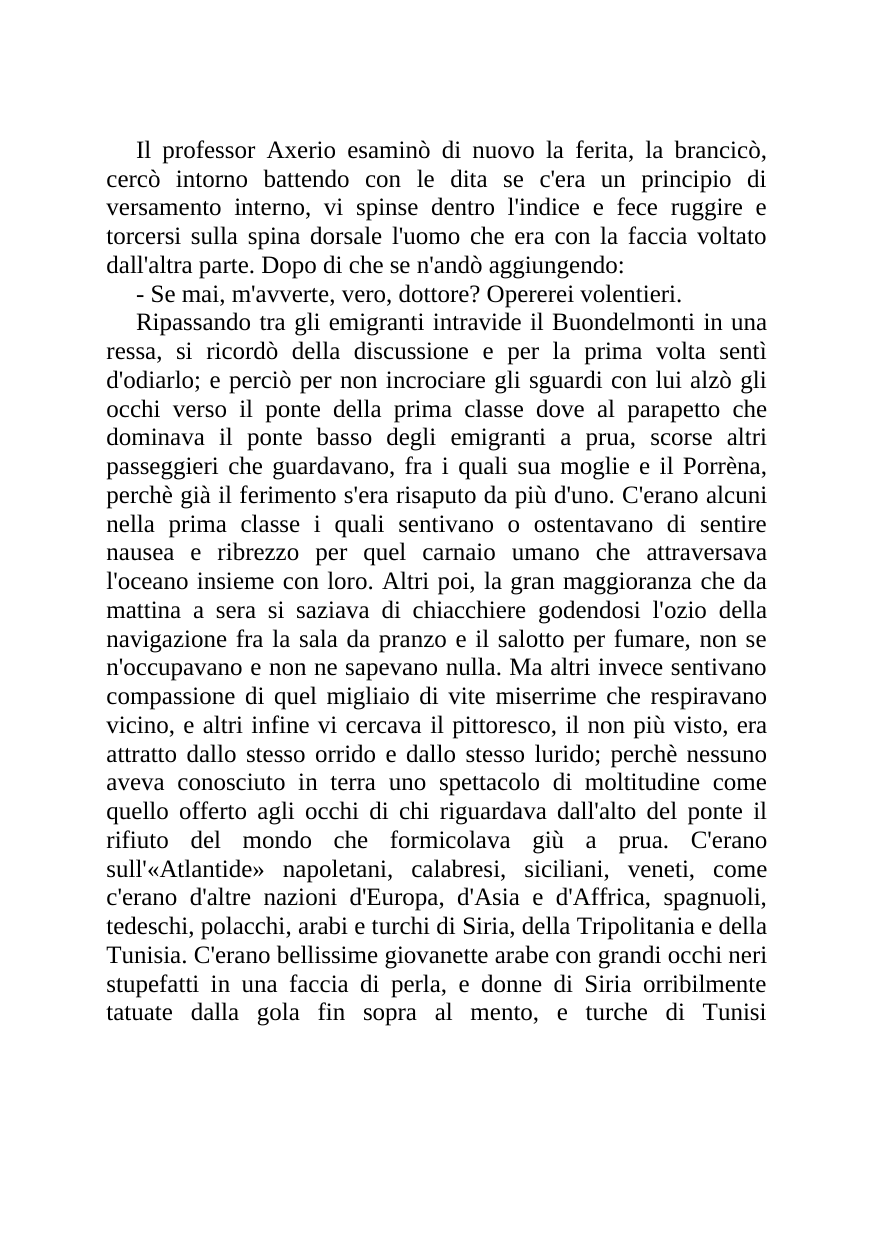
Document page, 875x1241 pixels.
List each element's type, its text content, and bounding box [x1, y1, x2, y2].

text Ripassando tra gli emigranti intravide il Buondelmonti in una ressa, si ricordò della discussione e per la prima volta sentì d'odiarlo; e perciò per non incrociare gli sguardi con lui alzò gli occhi verso il ponte della prima classe dove al parapetto che dominava il ponte basso degli emigranti a prua, scorse altri passeggieri che guardavano, fra i quali sua moglie e il Porrèna, perchè già il ferimento s'era risaputo da più d'uno. C'erano alcuni nella prima classe i quali sentivano o ostentavano di sentire nausea e ribrezzo per quel carnaio umano che attraversava l'oceano insieme con loro. Altri poi, la gran maggioranza che da mattina a sera si saziava di chiacchiere godendosi l'ozio della navigazione fra la sala da pranzo e il salotto per fumare, non se n'occupavano e non ne sapevano nulla. Ma altri invece sentivano compassione di quel migliaio di vite miserrime che respiravano vicino, e altri infine vi cercava il pittoresco, il non più visto, era attratto dallo stesso orrido e dallo stesso lurido; perchè nessuno aveva conosciuto in terra uno spettacolo di moltitudine come quello offerto agli occhi di chi riguardava dall'alto del ponte il rifiuto del mondo che formicolava giù a prua. C'erano sull'«Atlantide» napoletani, calabresi, siciliani, veneti, come c'erano d'altre nazioni d'Europa, d'Asia e d'Affrica, spagnuoli, tedeschi, polacchi, arabi e turchi di Siria, della Tripolitania e della Tunisia. C'erano bellissime giovanette arabe con grandi occhi neri stupefatti in una faccia di perla, e donne di Siria orribilmente tatuate dalla gola fin sopra al mento, e turche di Tunisi [106, 307, 768, 1026]
text Il professor Axerio esaminò di nuovo la ferita, la brancicò, cercò intorno battendo con le dita se c'era un principio di versamento interno, vi spinse dentro l'indice e fece ruggire e torcersi sulla spina dorsale l'uomo che era con la faccia voltato dall'altra parte. Dopo di che se n'andò aggiungendo: [106, 135, 768, 279]
text - Se mai, m'avverte, vero, dottore? Opererei volentieri. [106, 279, 768, 307]
